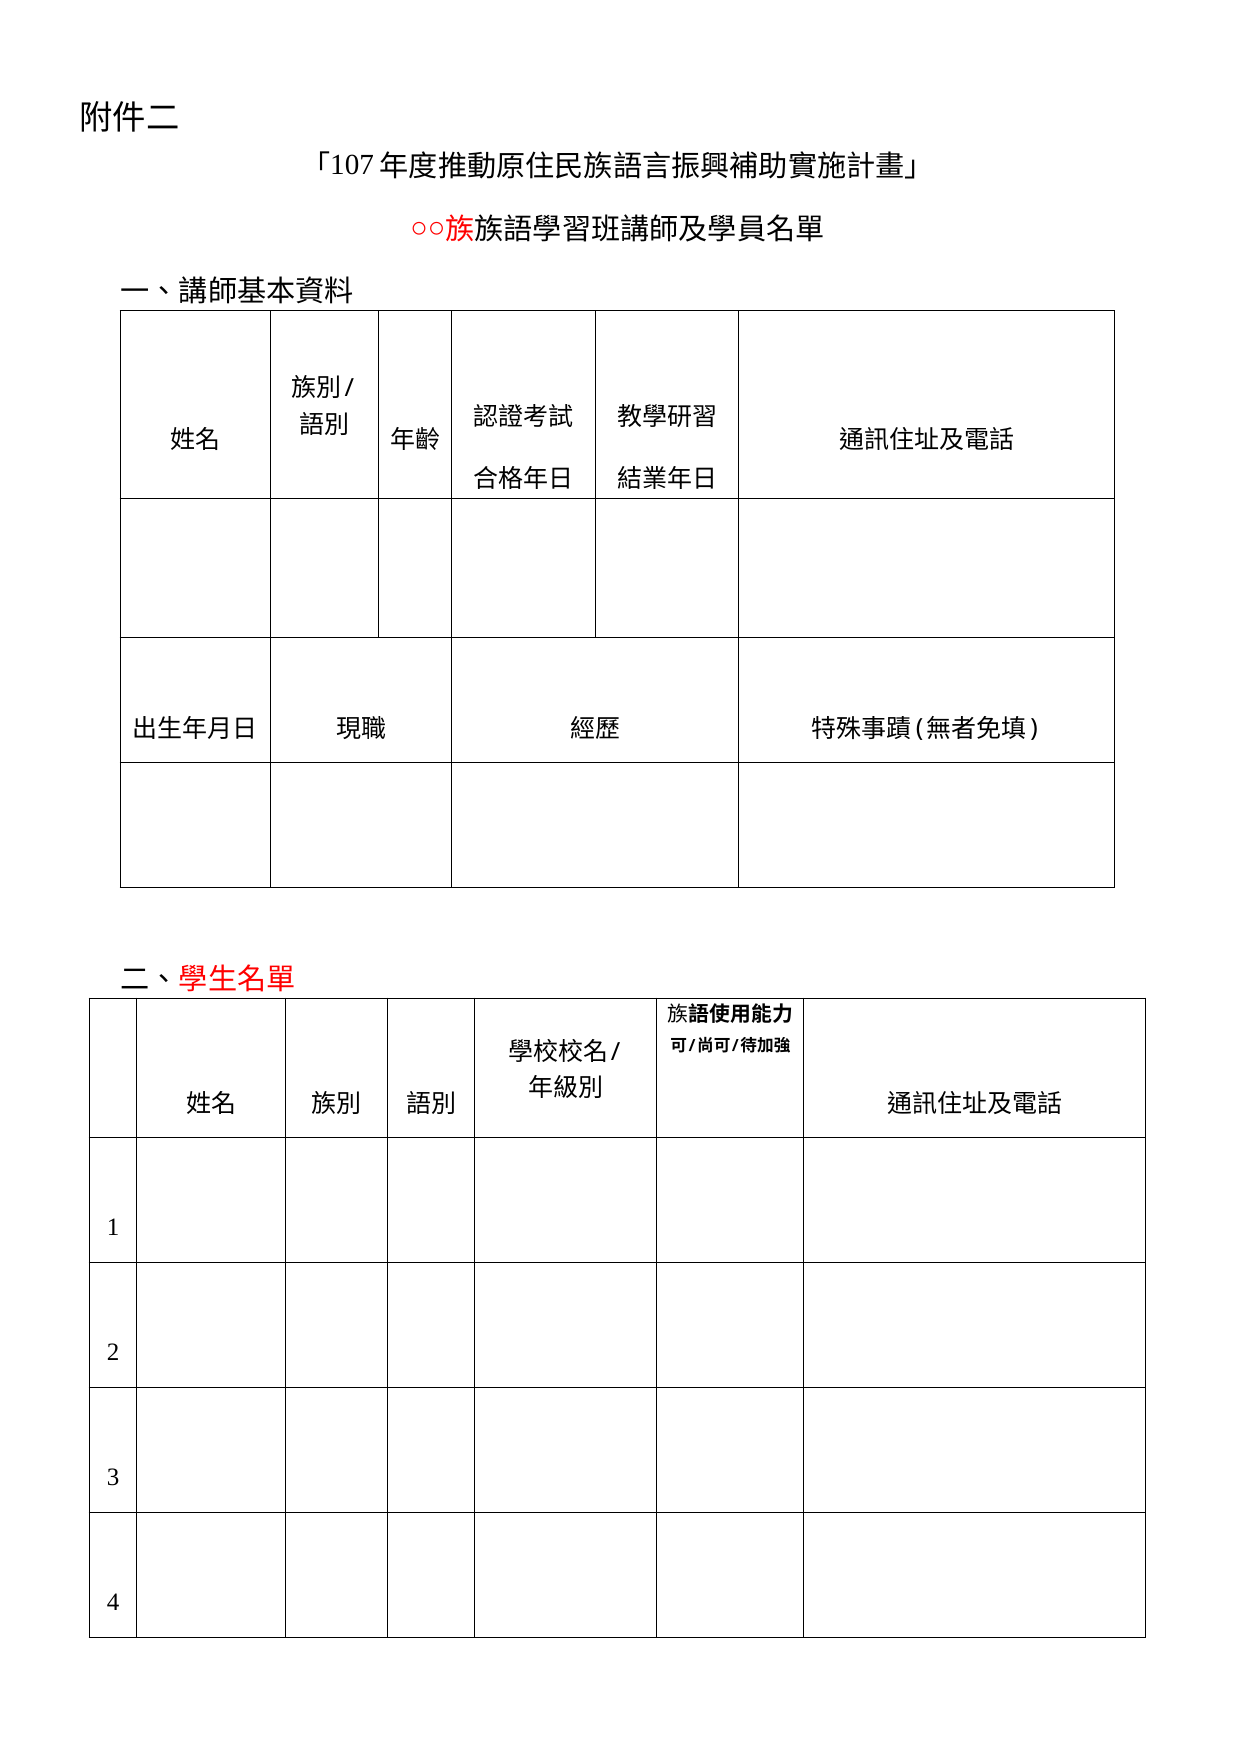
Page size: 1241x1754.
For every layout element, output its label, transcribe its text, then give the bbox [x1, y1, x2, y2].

table_cell [137, 1138, 285, 1262]
table_header 認證考試合格年日 [452, 311, 595, 497]
table_cell [657, 1388, 803, 1512]
table_header 語別 [388, 999, 474, 1137]
table_header [90, 999, 136, 1137]
text 一、講師基本資料 [120, 247, 1152, 310]
table_cell 1 [90, 1138, 136, 1262]
table_cell [739, 763, 1114, 887]
table_cell [137, 1513, 285, 1637]
table_header 族別 [286, 999, 387, 1137]
table_cell [271, 499, 378, 637]
table_cell [475, 1263, 656, 1387]
text 二、學生名單 [120, 935, 1152, 997]
table_cell [657, 1513, 803, 1637]
table_cell 4 [90, 1513, 136, 1637]
table_cell [121, 499, 270, 637]
table_cell [452, 763, 738, 887]
table_header 通訊住址及電話 [804, 999, 1145, 1137]
table_header 學校校名/ 年級別 [475, 999, 656, 1137]
table_cell [475, 1513, 656, 1637]
table_cell [475, 1138, 656, 1262]
table_cell 經歷 [452, 638, 738, 762]
text ○○族族語學習班講師及學員名單 [83, 185, 1152, 247]
text 「107年度推動原住民族語言振興補助實施計畫」 [64, 83, 1152, 185]
table_cell [739, 499, 1114, 637]
table_cell 2 [90, 1263, 136, 1387]
table_cell [657, 1263, 803, 1387]
table_header 姓名 [121, 311, 270, 497]
table_cell [657, 1138, 803, 1262]
table_cell [804, 1263, 1145, 1387]
table_cell [286, 1513, 387, 1637]
table_cell [596, 499, 738, 637]
table_cell [388, 1513, 474, 1637]
table_header 年齡 [379, 311, 451, 497]
table_cell [388, 1263, 474, 1387]
text 附件二 [79, 90, 184, 139]
table_header 教學研習結業年日 [596, 311, 738, 497]
table_cell [121, 763, 270, 887]
table_cell [137, 1388, 285, 1512]
table_header 族語使用能力 可/尚可/待加強 [657, 999, 803, 1137]
table_cell [137, 1263, 285, 1387]
table_cell [804, 1388, 1145, 1512]
table_header 族別/語別 [271, 311, 378, 497]
table_cell [286, 1138, 387, 1262]
table_cell [388, 1138, 474, 1262]
table_cell [452, 499, 595, 637]
table_cell 特殊事蹟(無者免填) [739, 638, 1114, 762]
table_cell [286, 1263, 387, 1387]
table_header 通訊住址及電話 [739, 311, 1114, 497]
table_cell [804, 1513, 1145, 1637]
table_cell [286, 1388, 387, 1512]
table_cell [475, 1388, 656, 1512]
table_cell [379, 499, 451, 637]
table_header 姓名 [137, 999, 285, 1137]
table_cell [271, 763, 451, 887]
table_cell 3 [90, 1388, 136, 1512]
table_cell 現職 [271, 638, 451, 762]
table_cell [388, 1388, 474, 1512]
table_cell [804, 1138, 1145, 1262]
table_cell 出生年月日 [121, 638, 270, 762]
